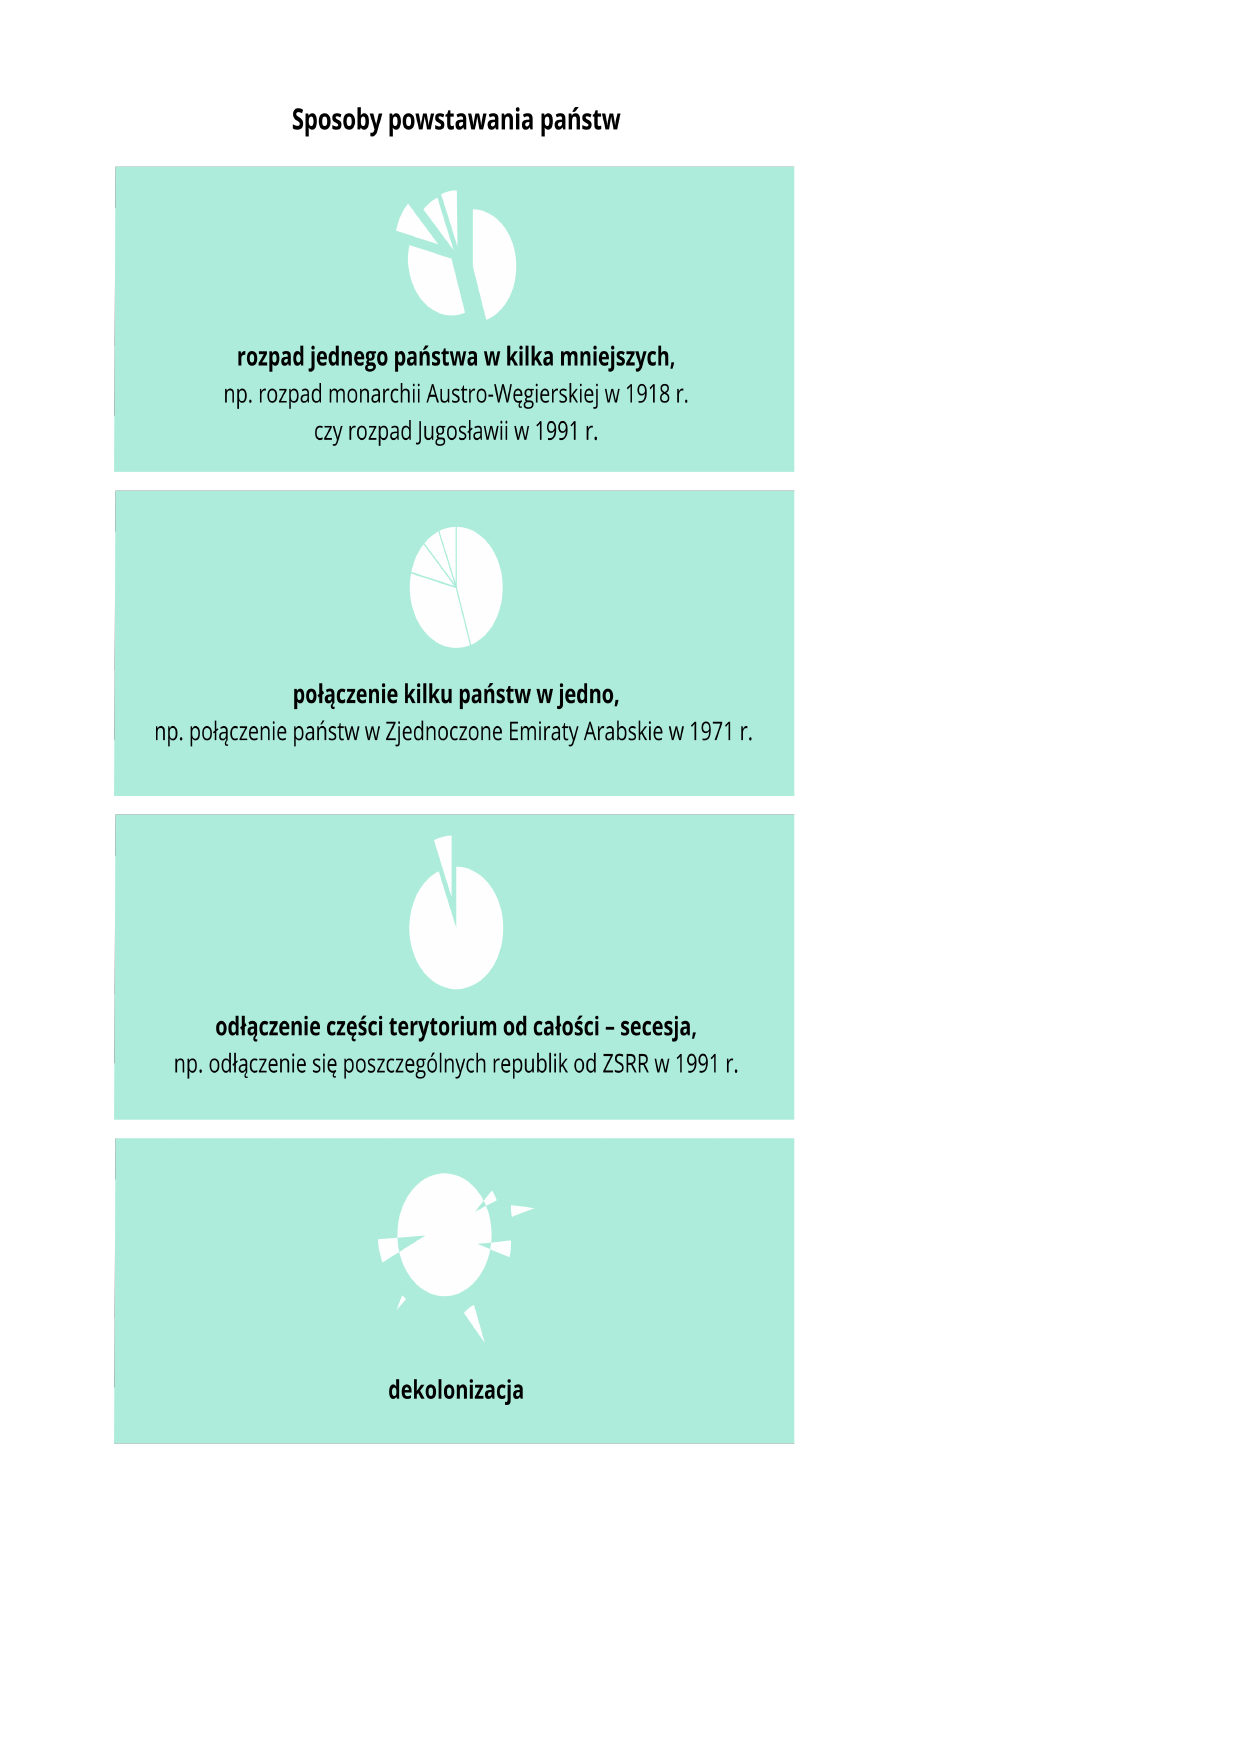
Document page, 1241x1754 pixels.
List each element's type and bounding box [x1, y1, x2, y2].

picture [114, 76, 795, 1444]
